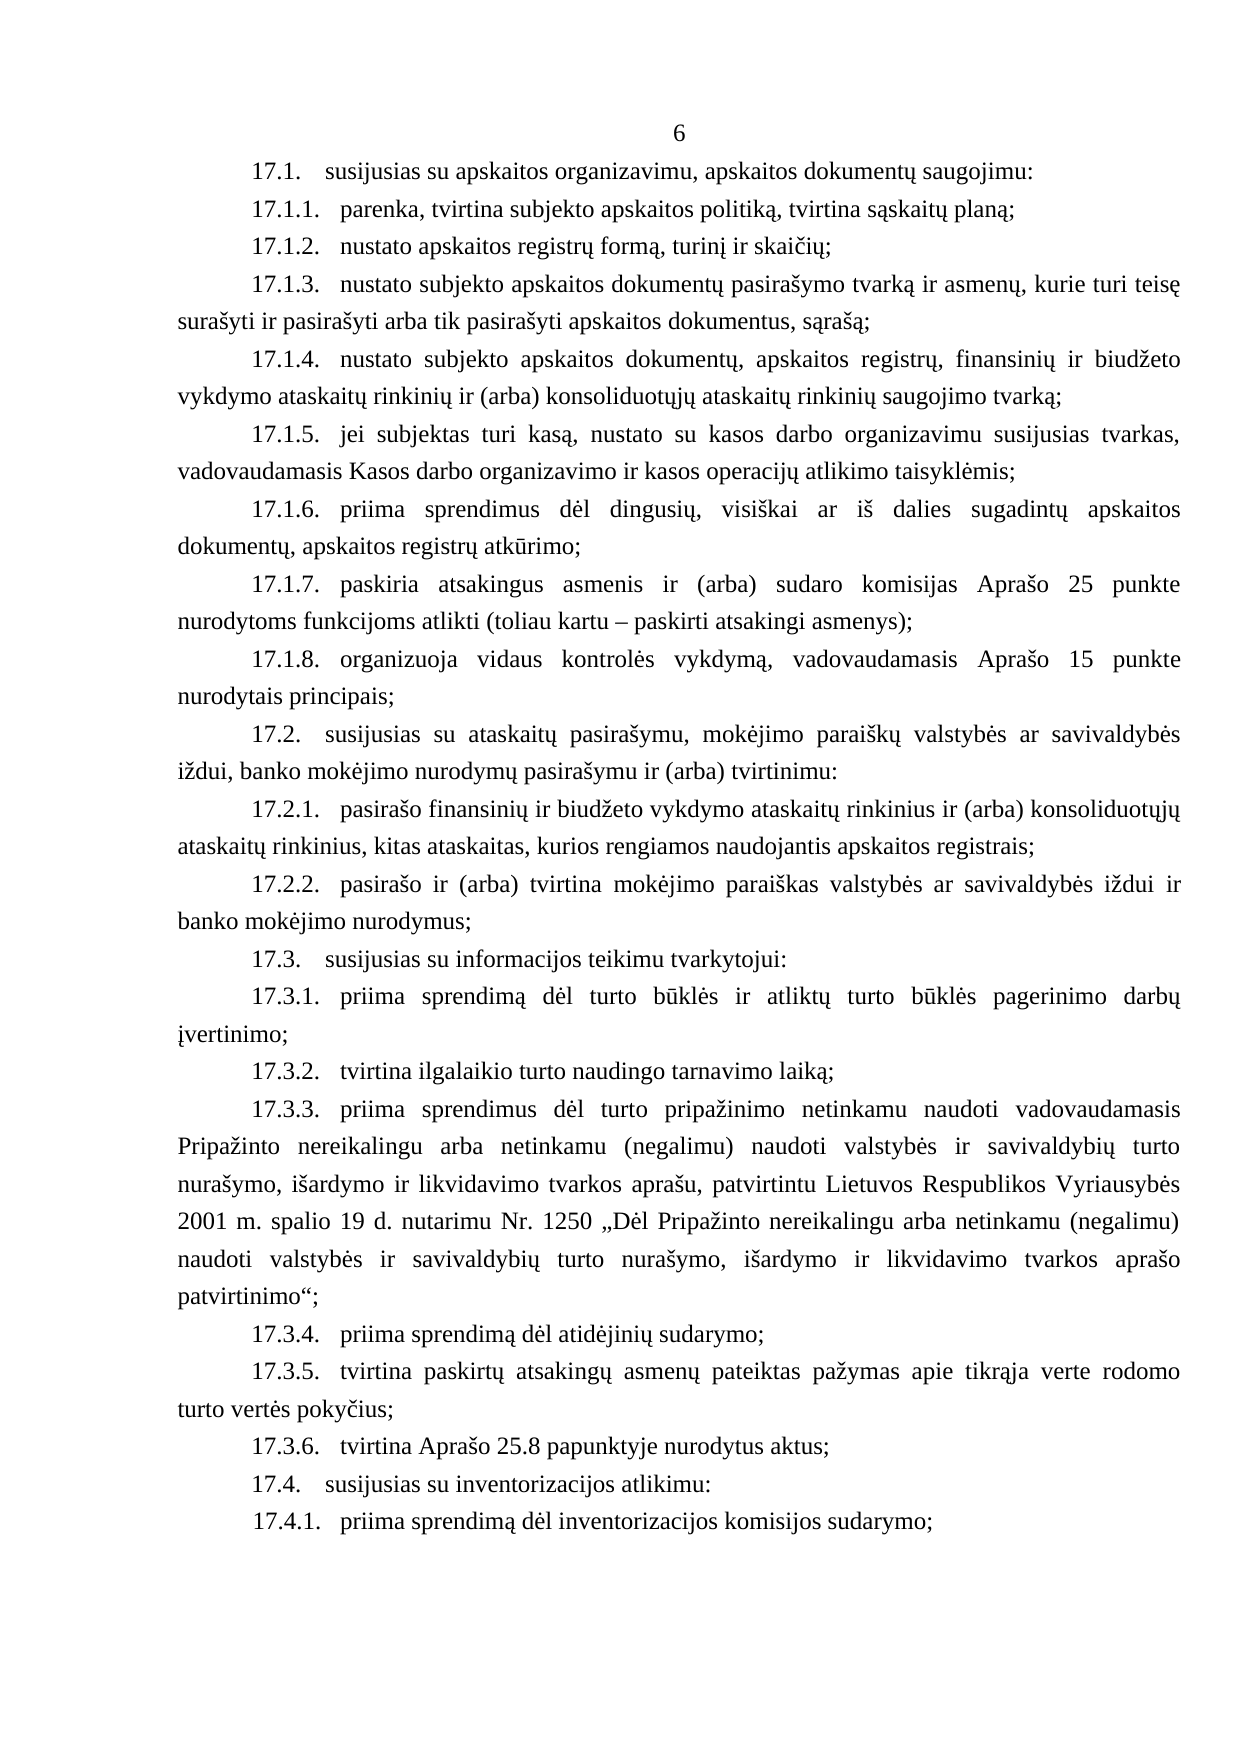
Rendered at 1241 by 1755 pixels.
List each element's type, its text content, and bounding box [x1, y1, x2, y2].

text 17.3.4. priima sprendimą dėl atidėjinių sudarymo; [177, 1310, 1181, 1348]
text 17.1.5. jei subjektas turi kasą, nustato su kasos darbo organizavimu susijusias tvarkas, vadovaudamasis Kasos darbo organizavimo ir kasos operacijų atlikimo taisyklėmis; [177, 410, 1181, 485]
text 17.1.3. nustato subjekto apskaitos dokumentų pasirašymo tvarką ir asmenų, kurie turi teisę surašyti ir pasirašyti arba tik pasirašyti apskaitos dokumentus, sąrašą; [177, 260, 1181, 335]
text 17.1.7. paskiria atsakingus asmenis ir (arba) sudaro komisijas Aprašo 25 punkte nurodytoms funkcijoms atlikti (toliau kartu – paskirti atsakingi asmenys); [177, 560, 1181, 635]
text 17.1.6. priima sprendimus dėl dingusių, visiškai ar iš dalies sugadintų apskaitos dokumentų, apskaitos registrų atkūrimo; [177, 485, 1181, 560]
text 17.1.1. parenka, tvirtina subjekto apskaitos politiką, tvirtina sąskaitų planą; [177, 185, 1181, 223]
text 17.1.8. organizuoja vidaus kontrolės vykdymą, vadovaudamasis Aprašo 15 punkte nurodytais principais; [177, 635, 1181, 710]
text 17.3.6. tvirtina Aprašo 25.8 papunktyje nurodytus aktus; [177, 1423, 1181, 1460]
text 17.3. susijusias su informacijos teikimu tvarkytojui: [177, 935, 1181, 973]
text 17.3.3. priima sprendimus dėl turto pripažinimo netinkamu naudoti vadovaudamasis Pripažinto nereikalingu arba netinkamu (negalimu) naudoti valstybės ir savivaldybių turto nurašymo, išardymo ir likvidavimo tvarkos aprašu, patvirtintu Lietuvos Respublikos Vyriausybės 2001 m. spalio 19 d. nutarimu Nr. 1250 „Dėl Pripažinto nereikalingu arba netinkamu (negalimu) naudoti valstybės ir savivaldybių turto nurašymo, išardymo ir likvidavimo tvarkos aprašo patvirtinimo“; [177, 1085, 1181, 1310]
text 17.1.2. nustato apskaitos registrų formą, turinį ir skaičių; [177, 223, 1181, 260]
text 17.4.1. priima sprendimą dėl inventorizacijos komisijos sudarymo; [177, 1498, 1181, 1535]
text 17.2.1. pasirašo finansinių ir biudžeto vykdymo ataskaitų rinkinius ir (arba) konsoliduotųjų ataskaitų rinkinius, kitas ataskaitas, kurios rengiamos naudojantis apskaitos registrais; [177, 785, 1181, 860]
text 17.4. susijusias su inventorizacijos atlikimu: [177, 1460, 1181, 1498]
text 17.2.2. pasirašo ir (arba) tvirtina mokėjimo paraiškas valstybės ar savivaldybės iždui ir banko mokėjimo nurodymus; [177, 860, 1181, 935]
text 17.1. susijusias su apskaitos organizavimu, apskaitos dokumentų saugojimu: [177, 148, 1181, 185]
text 17.2. susijusias su ataskaitų pasirašymu, mokėjimo paraiškų valstybės ar savivaldybės iždui, banko mokėjimo nurodymų pasirašymu ir (arba) tvirtinimu: [177, 710, 1181, 785]
text 17.3.1. priima sprendimą dėl turto būklės ir atliktų turto būklės pagerinimo darbų įvertinimo; [177, 973, 1181, 1048]
text 17.3.5. tvirtina paskirtų atsakingų asmenų pateiktas pažymas apie tikrąja verte rodomo turto vertės pokyčius; [177, 1348, 1181, 1423]
text 17.3.2. tvirtina ilgalaikio turto naudingo tarnavimo laiką; [177, 1048, 1181, 1085]
text 17.1.4. nustato subjekto apskaitos dokumentų, apskaitos registrų, finansinių ir biudžeto vykdymo ataskaitų rinkinių ir (arba) konsoliduotųjų ataskaitų rinkinių saugojimo tvarką; [177, 335, 1181, 410]
